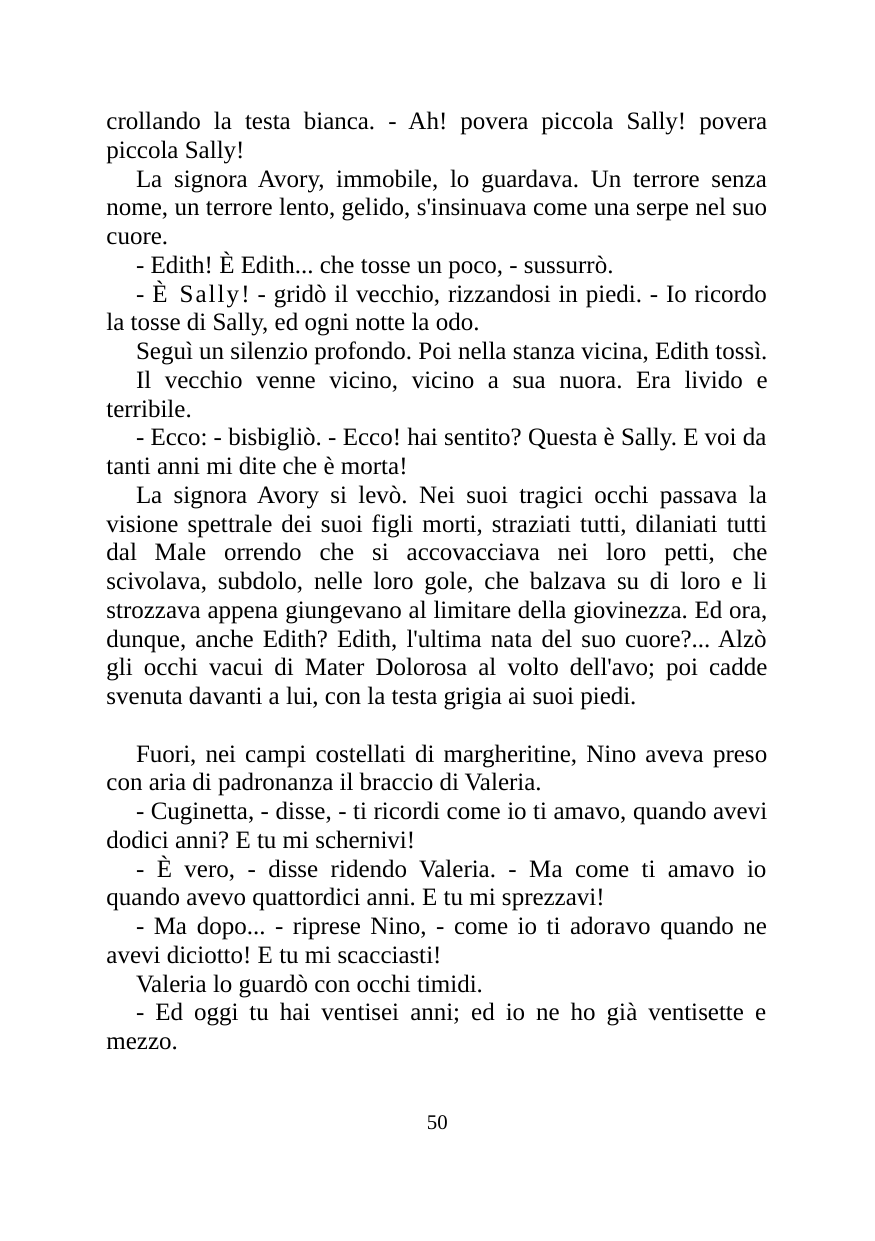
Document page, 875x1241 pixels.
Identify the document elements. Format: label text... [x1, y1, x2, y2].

text - Ma dopo... - riprese Nino, - come io ti adoravo quando ne avevi diciotto! E tu mi scacciasti! [106, 911, 768, 969]
text Il vecchio venne vicino, vicino a sua nuora. Era livido e terribile. [106, 365, 768, 422]
text Seguì un silenzio profondo. Poi nella stanza vicina, Edith tossì. [106, 336, 768, 365]
text Fuori, nei campi costellati di margheritine, Nino aveva preso con aria di padronanza il braccio di Valeria. [106, 739, 768, 796]
text La signora Avory, immobile, lo guardava. Un terrore senza nome, un terrore lento, gelido, s'insinuava come una serpe nel suo cuore. [106, 164, 768, 250]
text - Cuginetta, - disse, - ti ricordi come io ti amavo, quando avevi dodici anni? E tu mi schernivi! [106, 796, 768, 854]
text - È Sally! - gridò il vecchio, rizzandosi in piedi. - Io ricordo la tosse di Sally, ed ogni notte la odo. [106, 279, 768, 336]
text Valeria lo guardò con occhi timidi. [106, 969, 768, 997]
text La signora Avory si levò. Nei suoi tragici occhi passava la visione spettrale dei suoi figli morti, straziati tutti, dilaniati tutti dal Male orrendo che si accovacciava nei loro petti, che scivolava, subdolo, nelle loro gole, che balzava su di loro e li strozzava appena giungevano al limitare della giovinezza. Ed ora, dunque, anche Edith? Edith, l'ultima nata del suo cuore?... Alzò gli occhi vacui di Mater Dolorosa al volto dell'avo; poi cadde svenuta davanti a lui, con la testa grigia ai suoi piedi. [106, 480, 768, 710]
text - Ecco: - bisbigliò. - Ecco! hai sentito? Questa è Sally. E voi da tanti anni mi dite che è morta! [106, 422, 768, 480]
text - È vero, - disse ridendo Valeria. - Ma come ti amavo io quando avevo quattordici anni. E tu mi sprezzavi! [106, 854, 768, 911]
text - Edith! È Edith... che tosse un poco, - sussurrò. [106, 250, 768, 279]
text crollando la testa bianca. - Ah! povera piccola Sally! povera piccola Sally! [106, 106, 768, 164]
text - Ed oggi tu hai ventisei anni; ed io ne ho già ventisette e mezzo. [106, 997, 768, 1055]
